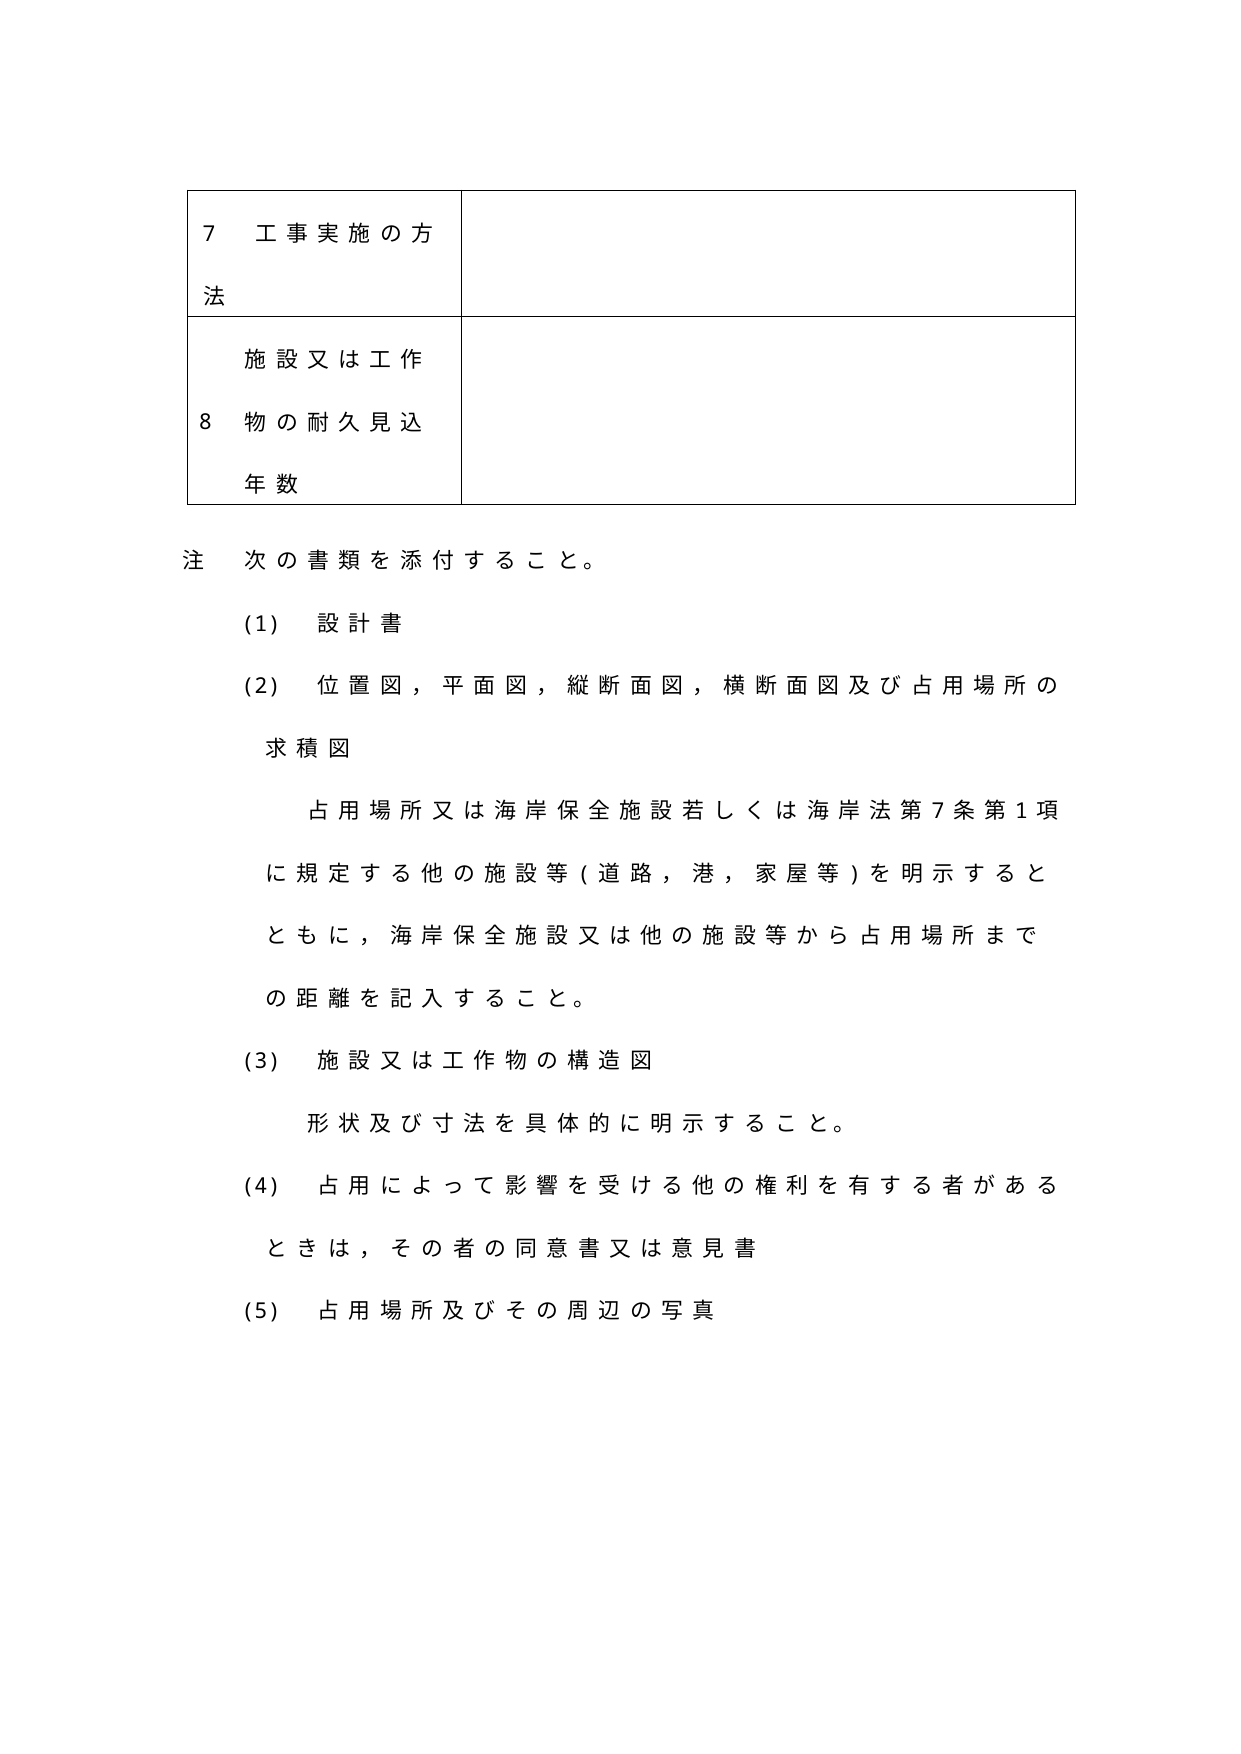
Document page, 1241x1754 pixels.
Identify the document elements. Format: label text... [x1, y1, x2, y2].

text (5) 占用場所及びその周辺の写真 [177, 1268, 1063, 1330]
text 形状及び寸法を具体的に明示すること。 [177, 1080, 1063, 1143]
text (1) 設計書 [177, 580, 1063, 643]
text 占用場所又は海岸保全施設若しくは海岸法第7条第1項に規定する他の施設等(道路，港，家屋等)を明示するとともに，海岸保全施設又は他の施設等から占用場所までの距離を記入すること。 [177, 768, 1063, 1018]
table_cell [462, 317, 1075, 504]
text 注 次の書類を添付すること。 [177, 518, 1063, 580]
text (2) 位置図，平面図，縦断面図，横断面図及び占用場所の求積図 [177, 643, 1063, 768]
text (4) 占用によって影響を受ける他の権利を有する者があるときは，その者の同意書又は意見書 [177, 1143, 1063, 1268]
table_cell 8 [188, 317, 223, 504]
table_cell 施設又は工作物の耐久見込年数 [223, 317, 461, 504]
table_cell 7 工事実施の方法 [188, 191, 461, 316]
table_cell [462, 191, 1075, 316]
text (3) 施設又は工作物の構造図 [177, 1018, 1063, 1080]
